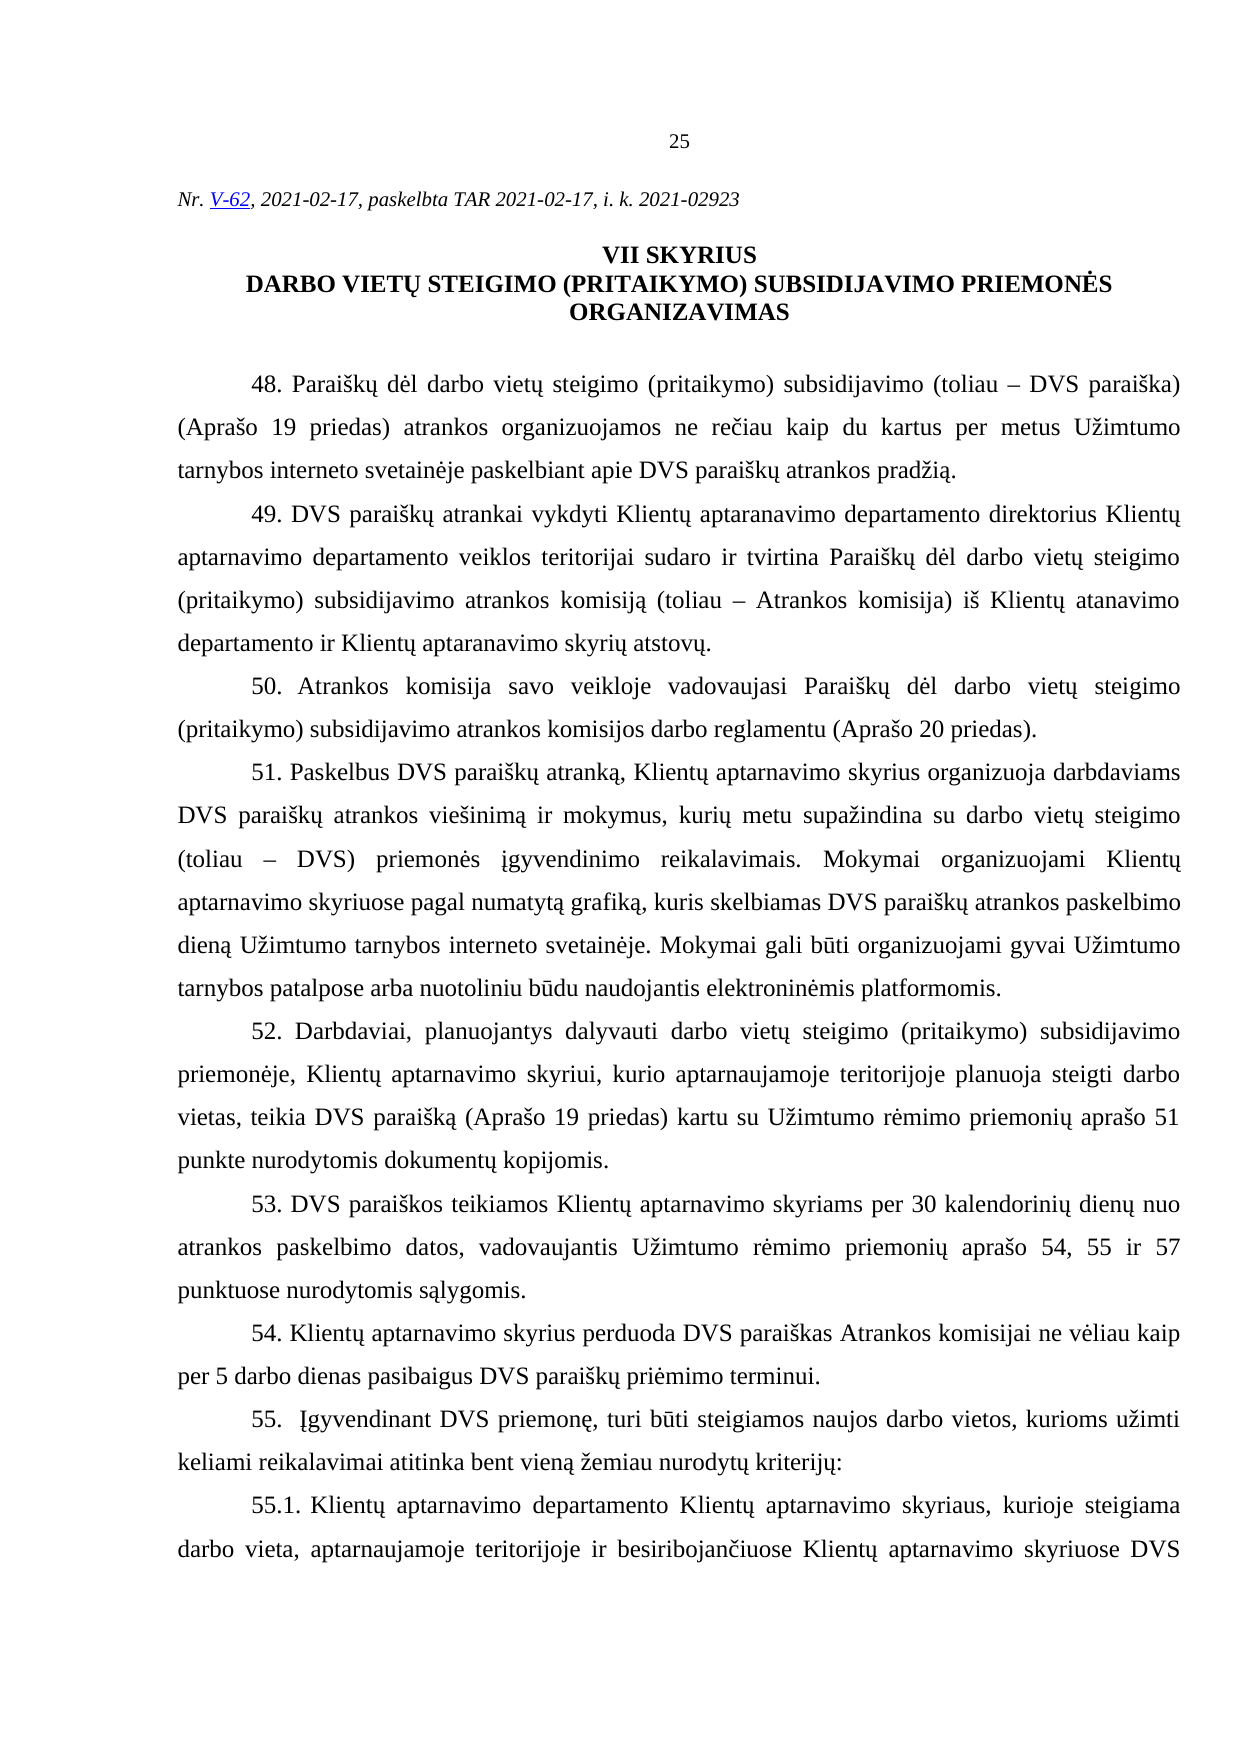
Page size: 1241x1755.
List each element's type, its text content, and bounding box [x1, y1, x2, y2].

text 50. Atrankos komisija savo veikloje vadovaujasi Paraiškų dėl darbo vietų steigimo (pritaikymo) subsidijavimo atrankos komisijos darbo reglamentu (Aprašo 20 priedas). [177, 671, 1181, 743]
text Nr. V-62, 2021-02-17, paskelbta TAR 2021-02-17, i. k. 2021-02923 [177, 187, 1181, 211]
text DARBO VIETŲ STEIGIMO (PRITAIKYMO) SUBSIDIJAVIMO priemonės organizavimas [177, 269, 1181, 326]
text 48. Paraiškų dėl darbo vietų steigimo (pritaikymo) subsidijavimo (toliau – DVS paraiška) (Aprašo 19 priedas) atrankos organizuojamos ne rečiau kaip du kartus per metus Užimtumo tarnybos interneto svetainėje paskelbiant apie DVS paraiškų atrankos pradžią. [177, 369, 1181, 484]
text 55.1. Klientų aptarnavimo departamento Klientų aptarnavimo skyriaus, kurioje steigiama darbo vieta, aptarnaujamoje teritorijoje ir besiribojančiuose Klientų aptarnavimo skyriuose DVS [177, 1491, 1181, 1562]
text 52. Darbdaviai, planuojantys dalyvauti darbo vietų steigimo (pritaikymo) subsidijavimo priemonėje, Klientų aptarnavimo skyriui, kurio aptarnaujamoje teritorijoje planuoja steigti darbo vietas, teikia DVS paraišką (Aprašo 19 priedas) kartu su Užimtumo rėmimo priemonių aprašo 51 punkte nurodytomis dokumentų kopijomis. [177, 1016, 1181, 1174]
text 49. DVS paraiškų atrankai vykdyti Klientų aptaranavimo departamento direktorius Klientų aptarnavimo departamento veiklos teritorijai sudaro ir tvirtina Paraiškų dėl darbo vietų steigimo (pritaikymo) subsidijavimo atrankos komisiją (toliau – Atrankos komisija) iš Klientų atanavimo departamento ir Klientų aptaranavimo skyrių atstovų. [177, 499, 1181, 657]
text 51. Paskelbus DVS paraiškų atranką, Klientų aptarnavimo skyrius organizuoja darbdaviams DVS paraiškų atrankos viešinimą ir mokymus, kurių metu supažindina su darbo vietų steigimo (toliau – DVS) priemonės įgyvendinimo reikalavimais. Mokymai organizuojami Klientų aptarnavimo skyriuose pagal numatytą grafiką, kuris skelbiamas DVS paraiškų atrankos paskelbimo dieną Užimtumo tarnybos interneto svetainėje. Mokymai gali būti organizuojami gyvai Užimtumo tarnybos patalpose arba nuotoliniu būdu naudojantis elektroninėmis platformomis. [177, 757, 1181, 1002]
text 54. Klientų aptarnavimo skyrius perduoda DVS paraiškas Atrankos komisijai ne vėliau kaip per 5 darbo dienas pasibaigus DVS paraiškų priėmimo terminui. [177, 1318, 1181, 1390]
text VII SKYRIUS [177, 240, 1181, 269]
text 53. DVS paraiškos teikiamos Klientų aptarnavimo skyriams per 30 kalendorinių dienų nuo atrankos paskelbimo datos, vadovaujantis Užimtumo rėmimo priemonių aprašo 54, 55 ir 57 punktuose nurodytomis sąlygomis. [177, 1189, 1181, 1304]
text 55. Įgyvendinant DVS priemonę, turi būti steigiamos naujos darbo vietos, kurioms užimti keliami reikalavimai atitinka bent vieną žemiau nurodytų kriterijų: [177, 1404, 1181, 1476]
